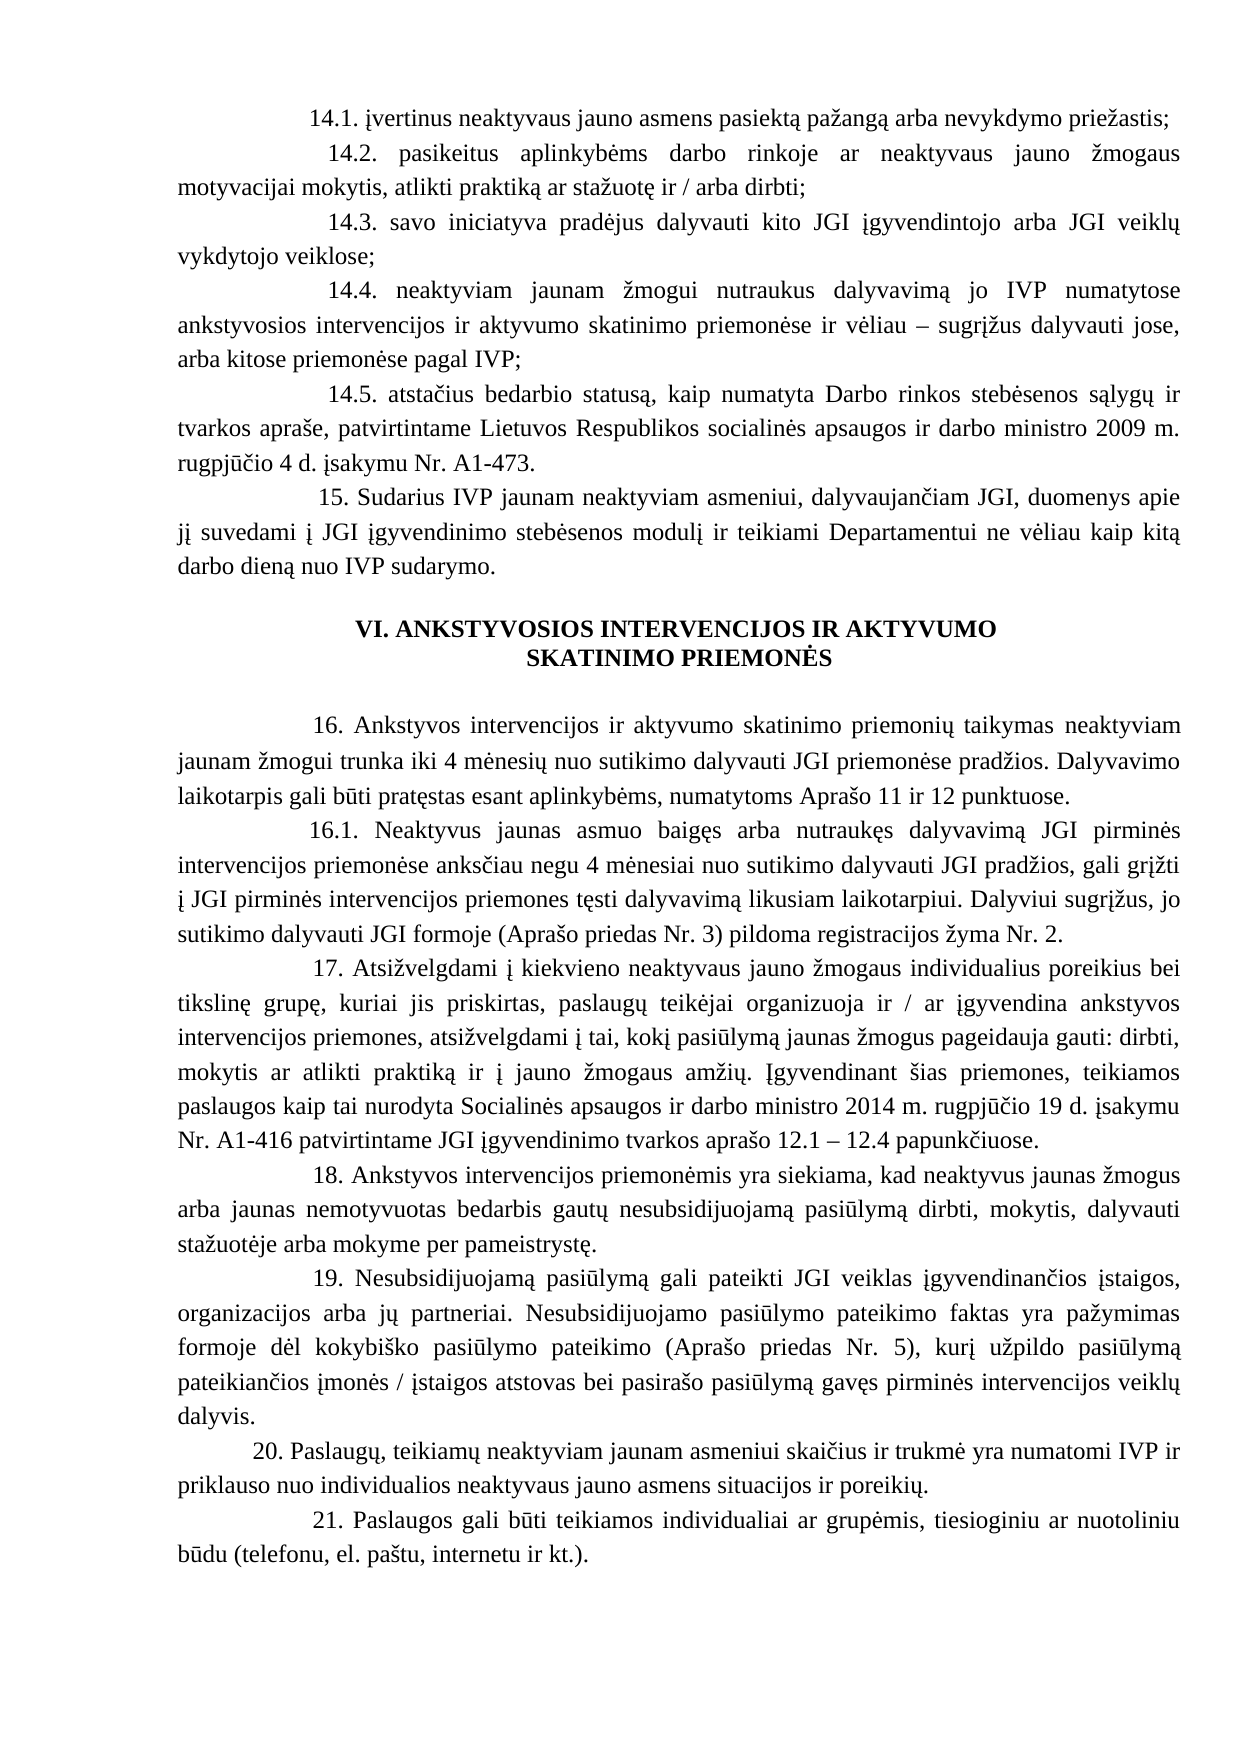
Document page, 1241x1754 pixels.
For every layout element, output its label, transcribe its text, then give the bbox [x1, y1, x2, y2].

text 15. Sudarius IVP jaunam neaktyviam asmeniui, dalyvaujančiam JGI, duomenys apie jį suvedami į JGI įgyvendinimo stebėsenos modulį ir teikiami Departamentui ne vėliau kaip kitą darbo dieną nuo IVP sudarymo. [177, 482, 1181, 580]
text 14.5. atstačius bedarbio statusą, kaip numatyta Darbo rinkos stebėsenos sąlygų ir tvarkos apraše, patvirtintame Lietuvos Respublikos socialinės apsaugos ir darbo ministro 2009 m. rugpjūčio 4 d. įsakymu Nr. A1-473. [177, 379, 1181, 477]
text 14.1. įvertinus neaktyvaus jauno asmens pasiektą pažangą arba nevykdymo priežastis; [177, 103, 1181, 132]
text 20. Paslaugų, teikiamų neaktyviam jaunam asmeniui skaičius ir trukmė yra numatomi IVP ir priklauso nuo individualios neaktyvaus jauno asmens situacijos ir poreikių. [177, 1436, 1181, 1499]
text 17. Atsižvelgdami į kiekvieno neaktyvaus jauno žmogaus individualius poreikius bei tikslinę grupę, kuriai jis priskirtas, paslaugų teikėjai organizuoja ir / ar įgyvendina ankstyvos intervencijos priemones, atsižvelgdami į tai, kokį pasiūlymą jaunas žmogus pageidauja gauti: dirbti, mokytis ar atlikti praktiką ir į jauno žmogaus amžių. Įgyvendinant šias priemones, teikiamos paslaugos kaip tai nurodyta Socialinės apsaugos ir darbo ministro 2014 m. rugpjūčio 19 d. įsakymu Nr. A1-416 patvirtintame JGI įgyvendinimo tvarkos aprašo 12.1 – 12.4 papunkčiuose. [177, 953, 1181, 1154]
text 14.4. neaktyviam jaunam žmogui nutraukus dalyvavimą jo IVP numatytose ankstyvosios intervencijos ir aktyvumo skatinimo priemonėse ir vėliau – sugrįžus dalyvauti jose, arba kitose priemonėse pagal IVP; [177, 276, 1181, 373]
text 14.2. pasikeitus aplinkybėms darbo rinkoje ar neaktyvaus jauno žmogaus motyvacijai mokytis, atlikti praktiką ar stažuotę ir / arba dirbti; [177, 138, 1181, 201]
text SKATINIMO PRIEMONĖS [177, 643, 1181, 672]
text 16. Ankstyvos intervencijos ir aktyvumo skatinimo priemonių taikymas neaktyviam jaunam žmogui trunka iki 4 mėnesių nuo sutikimo dalyvauti JGI priemonėse pradžios. Dalyvavimo laikotarpis gali būti pratęstas esant aplinkybėms, numatytoms Aprašo 11 ir 12 punktuose. [177, 707, 1181, 809]
text 14.3. savo iniciatyva pradėjus dalyvauti kito JGI įgyvendintojo arba JGI veiklų vykdytojo veiklose; [177, 207, 1181, 270]
text 19. Nesubsidijuojamą pasiūlymą gali pateikti JGI veiklas įgyvendinančios įstaigos, organizacijos arba jų partneriai. Nesubsidijuojamo pasiūlymo pateikimo faktas yra pažymimas formoje dėl kokybiško pasiūlymo pateikimo (Aprašo priedas Nr. 5), kurį užpildo pasiūlymą pateikiančios įmonės / įstaigos atstovas bei pasirašo pasiūlymą gavęs pirminės intervencijos veiklų dalyvis. [177, 1263, 1181, 1430]
text VI. ANKSTYVOSIOS INTERVENCIJOS IR AKTYVUMO [177, 614, 1181, 643]
text 18. Ankstyvos intervencijos priemonėmis yra siekiama, kad neaktyvus jaunas žmogus arba jaunas nemotyvuotas bedarbis gautų nesubsidijuojamą pasiūlymą dirbti, mokytis, dalyvauti stažuotėje arba mokyme per pameistrystę. [177, 1160, 1181, 1258]
text 16.1. Neaktyvus jaunas asmuo baigęs arba nutraukęs dalyvavimą JGI pirminės intervencijos priemonėse anksčiau negu 4 mėnesiai nuo sutikimo dalyvauti JGI pradžios, gali grįžti į JGI pirminės intervencijos priemones tęsti dalyvavimą likusiam laikotarpiui. Dalyviui sugrįžus, jo sutikimo dalyvauti JGI formoje (Aprašo priedas Nr. 3) pildoma registracijos žyma Nr. 2. [177, 815, 1181, 947]
text 21. Paslaugos gali būti teikiamos individualiai ar grupėmis, tiesioginiu ar nuotoliniu būdu (telefonu, el. paštu, internetu ir kt.). [177, 1505, 1181, 1568]
